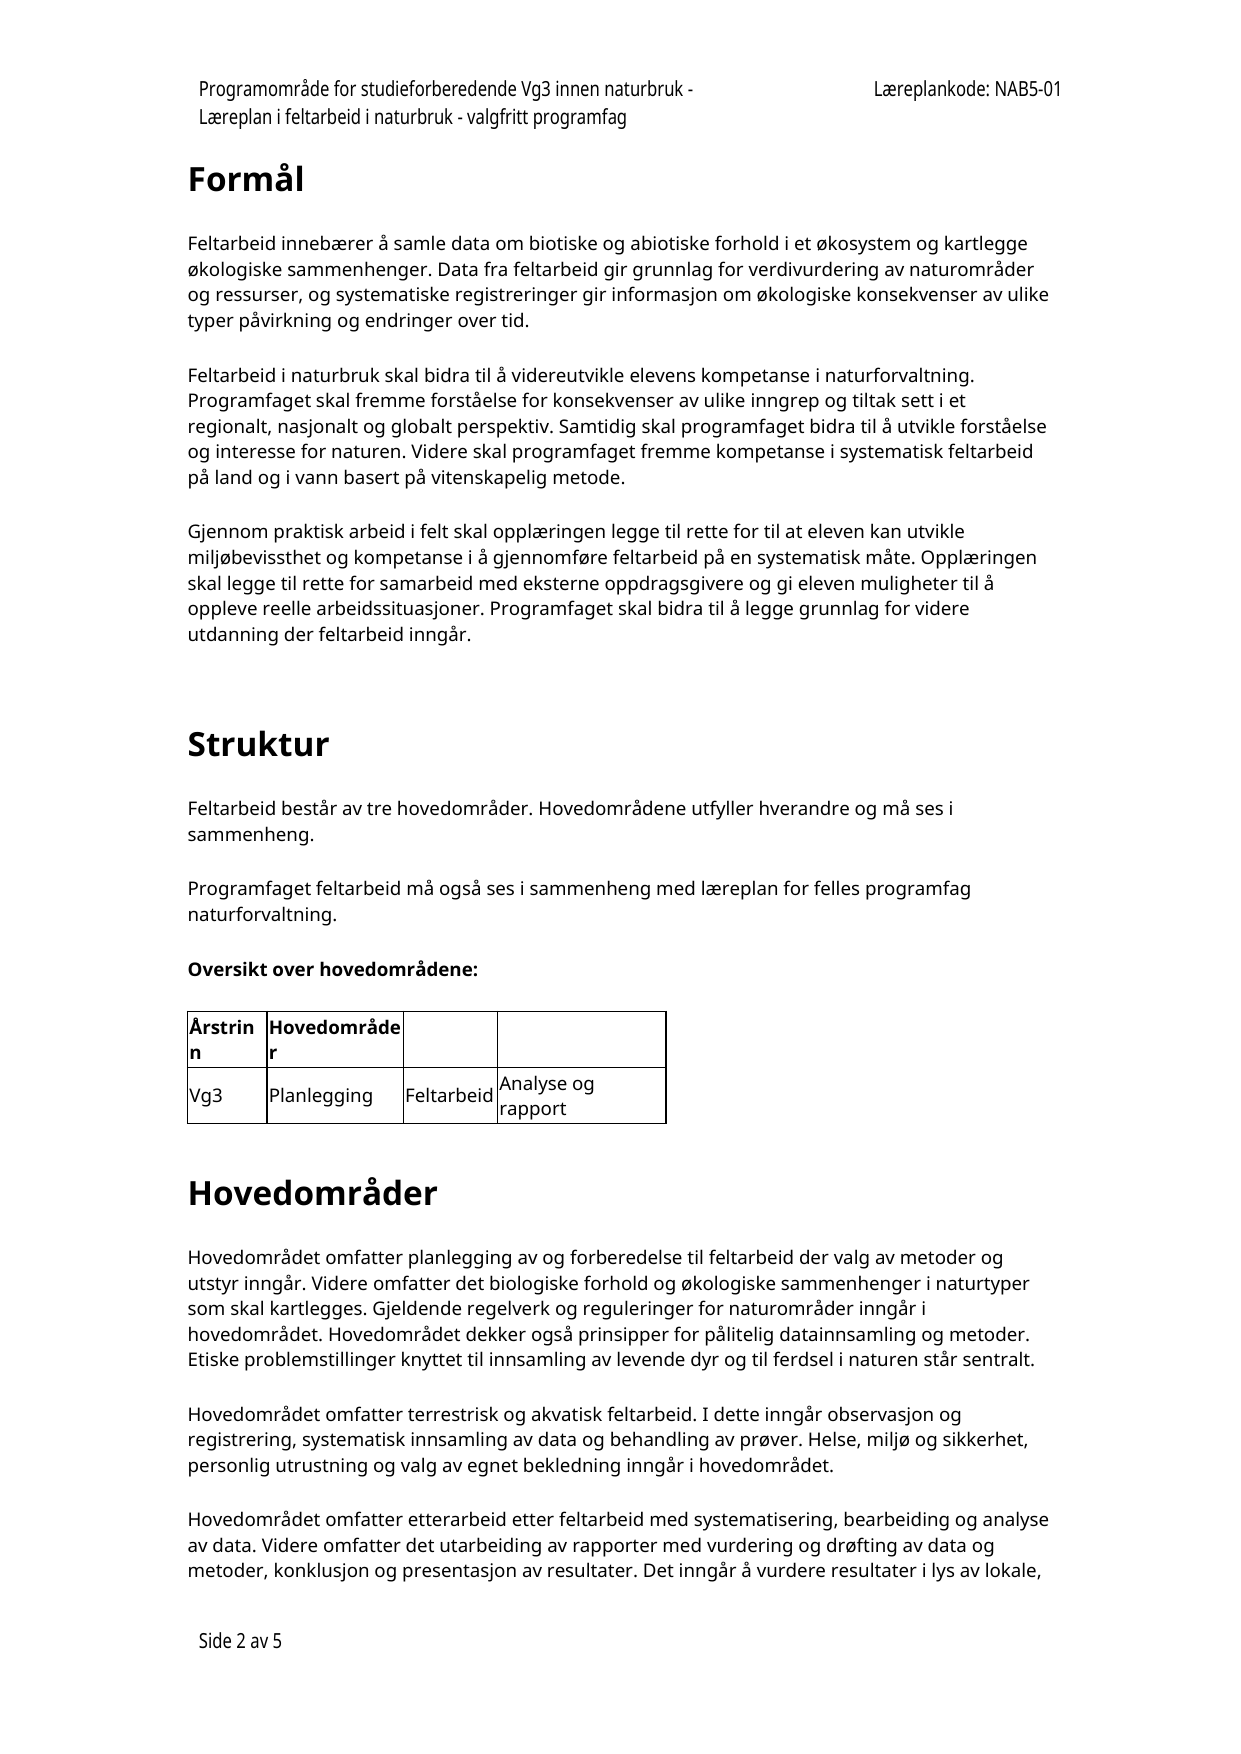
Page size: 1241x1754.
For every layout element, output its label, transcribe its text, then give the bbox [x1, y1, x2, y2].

table_header [498, 1012, 665, 1067]
text Feltarbeid i naturbruk skal bidra til å videreutvikle elevens kompetanse i naturforvaltning. Programfaget skal fremme forståelse for konsekvenser av ulike inngrep og tiltak sett i et regionalt, nasjonalt og globalt perspektiv. Samtidig skal programfaget bidra til å utvikle forståelse og interesse for naturen. Videre skal programfaget fremme kompetanse i systematisk feltarbeid på land og i vann basert på vitenskapelig metode. [187, 362, 1053, 489]
text Feltarbeid består av tre hovedområder. Hovedområdene utfyller hverandre og må ses i sammenheng. [319, 796, 1053, 847]
table_cell Feltarbeid [404, 1068, 497, 1122]
text Hovedområdet omfatter planlegging av og forberedelse til feltarbeid der valg av metoder og utstyr inngår. Videre omfatter det biologiske forhold og økologiske sammenhenger i naturtyper som skal kartlegges. Gjeldende regelverk og reguleringer for naturområder inngår i hovedområdet. Hovedområdet dekker også prinsipper for pålitelig datainnsamling og metoder. Etiske problemstillinger knyttet til innsamling av levende dyr og til ferdsel i naturen står sentralt. [931, 1244, 1053, 1372]
subtitle Formål [313, 156, 1053, 202]
text Oversikt over hovedområdene: [483, 956, 1053, 981]
text Feltarbeid innebærer å samle data om biotiske og abiotiske forhold i et økosystem og kartlegge økologiske sammenhenger. Data fra feltarbeid gir grunnlag for verdivurdering av naturområder og ressurser, og systematiske registreringer gir informasjon om økologiske konsekvenser av ulike typer påvirkning og endringer over tid. [534, 231, 1053, 333]
table_cell Vg3 [188, 1068, 266, 1122]
subtitle Struktur [338, 676, 1053, 766]
subtitle Hovedområder [447, 1124, 1053, 1215]
table_cell Planlegging [268, 1068, 403, 1122]
text Programfaget feltarbeid må også ses i sammenheng med læreplan for felles programfag naturforvaltning. [342, 876, 1053, 927]
table_header [404, 1012, 497, 1067]
text Hovedområdet omfatter terrestrisk og akvatisk feltarbeid. I dette inngår observasjon og registrering, systematisk innsamling av data og behandling av prøver. Helse, miljø og sikkerhet, personlig utrustning og valg av egnet bekledning inngår i hovedområdet. [839, 1401, 1053, 1478]
text Gjennom praktisk arbeid i felt skal opplæringen legge til rette for til at eleven kan utvikle miljøbevissthet og kompetanse i å gjennomføre feltarbeid på en systematisk måte. Opplæringen skal legge til rette for samarbeid med eksterne oppdragsgivere og gi eleven muligheter til å oppleve reelle arbeidssituasjoner. Programfaget skal bidra til å legge grunnlag for videre utdanning der feltarbeid inngår. [477, 519, 1053, 646]
